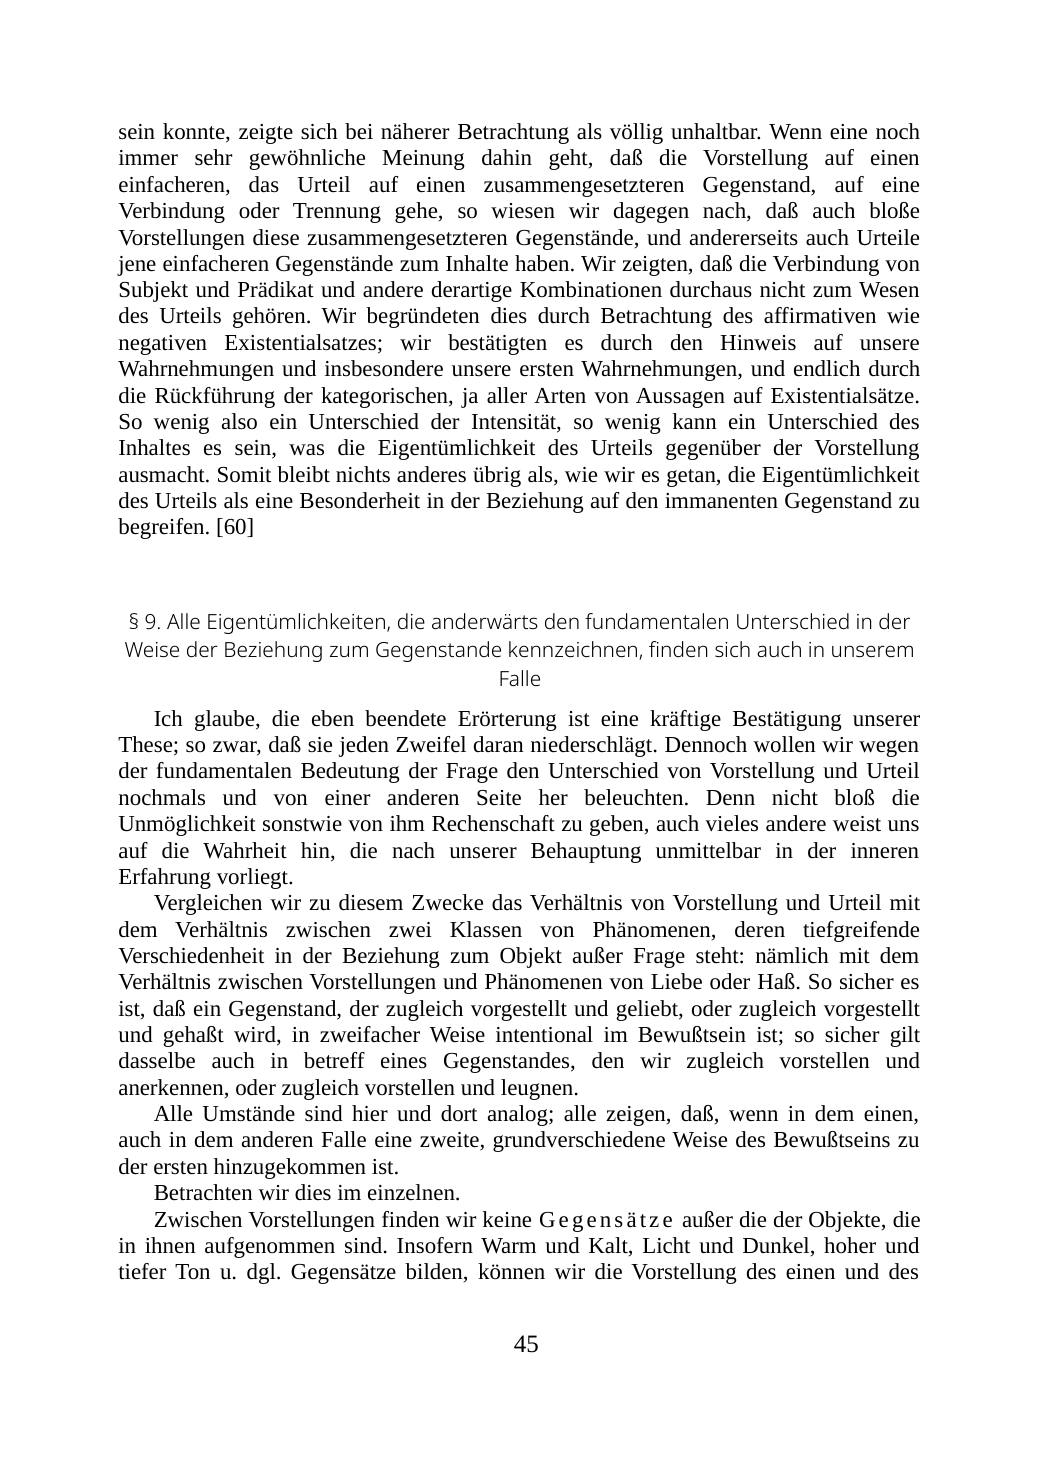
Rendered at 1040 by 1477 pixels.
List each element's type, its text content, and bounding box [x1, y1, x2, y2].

text Betrachten wir dies im einzelnen. [118, 1179, 921, 1206]
text Vergleichen wir zu diesem Zwecke das Verhältnis von Vorstellung und Urteil mit dem Verhältnis zwischen zwei Klassen von Phänomenen, deren tiefgreifende Verschiedenheit in der Beziehung zum Objekt außer Frage steht: nämlich mit dem Verhältnis zwischen Vorstellungen und Phänomenen von Liebe oder Haß. So sicher es ist, daß ein Gegenstand, der zugleich vorgestellt und geliebt, oder zugleich vorgestellt und gehaßt wird, in zweifacher Weise intentional im Bewußtsein ist; so sicher gilt dasselbe auch in betreff eines Gegenstandes, den wir zugleich vorstellen und anerkennen, oder zugleich vorstellen und leugnen. [118, 889, 921, 1100]
text sein konnte, zeigte sich bei näherer Betrachtung als völlig unhaltbar. Wenn eine noch immer sehr gewöhnliche Meinung dahin geht, daß die Vorstellung auf einen einfacheren, das Urteil auf einen zusammengesetzteren Gegenstand, auf eine Verbindung oder Trennung gehe, so wiesen wir dagegen nach, daß auch bloße Vorstellungen diese zusammengesetzteren Gegenstände, und andererseits auch Urteile jene einfacheren Gegenstände zum Inhalte haben. Wir zeigten, daß die Verbindung von Subjekt und Prädikat und andere derartige Kombinationen durchaus nicht zum Wesen des Urteils gehören. Wir begründeten dies durch Betrachtung des affirmativen wie negativen Existentialsatzes; wir bestätigten es durch den Hinweis auf unsere Wahrnehmungen und insbesondere unsere ersten Wahrnehmungen, und endlich durch die Rückführung der kategorischen, ja aller Arten von Aussagen auf Existentialsätze. So wenig also ein Unterschied der Intensität, so wenig kann ein Unterschied des Inhaltes es sein, was die Eigentümlichkeit des Urteils gegenüber der Vorstellung ausmacht. Somit bleibt nichts anderes übrig als, wie wir es getan, die Eigentümlichkeit des Urteils als eine Besonderheit in der Beziehung auf den immanenten Gegenstand zu begreifen. [60] [118, 118, 921, 540]
text Alle Umstände sind hier und dort analog; alle zeigen, daß, wenn in dem einen, auch in dem anderen Falle eine zweite, grundverschiedene Weise des Bewußtseins zu der ersten hinzugekommen ist. [118, 1100, 921, 1179]
text Ich glaube, die eben beendete Erörterung ist eine kräftige Bestätigung unserer These; so zwar, daß sie jeden Zweifel daran niederschlägt. Dennoch wollen wir wegen der fundamentalen Bedeutung der Frage den Unterschied von Vorstellung und Urteil nochmals und von einer anderen Seite her beleuchten. Denn nicht bloß die Unmöglichkeit sonstwie von ihm Rechenschaft zu geben, auch vieles andere weist uns auf die Wahrheit hin, die nach unserer Behauptung unmittelbar in der inneren Erfahrung vorliegt. [118, 705, 921, 889]
text Zwischen Vorstellungen finden wir keine Gegensätze außer die der Objekte, die in ihnen aufgenommen sind. Insofern Warm und Kalt, Licht und Dunkel, hoher und tiefer Ton u. dgl. Gegensätze bilden, können wir die Vorstellung des einen und des [118, 1206, 921, 1285]
subtitle § 9. Alle Eigentümlichkeiten, die anderwärts den fundamentalen Unterschied in der Weise der Beziehung zum Gegenstande kennzeichnen, finden sich auch in unserem Falle [118, 607, 921, 692]
